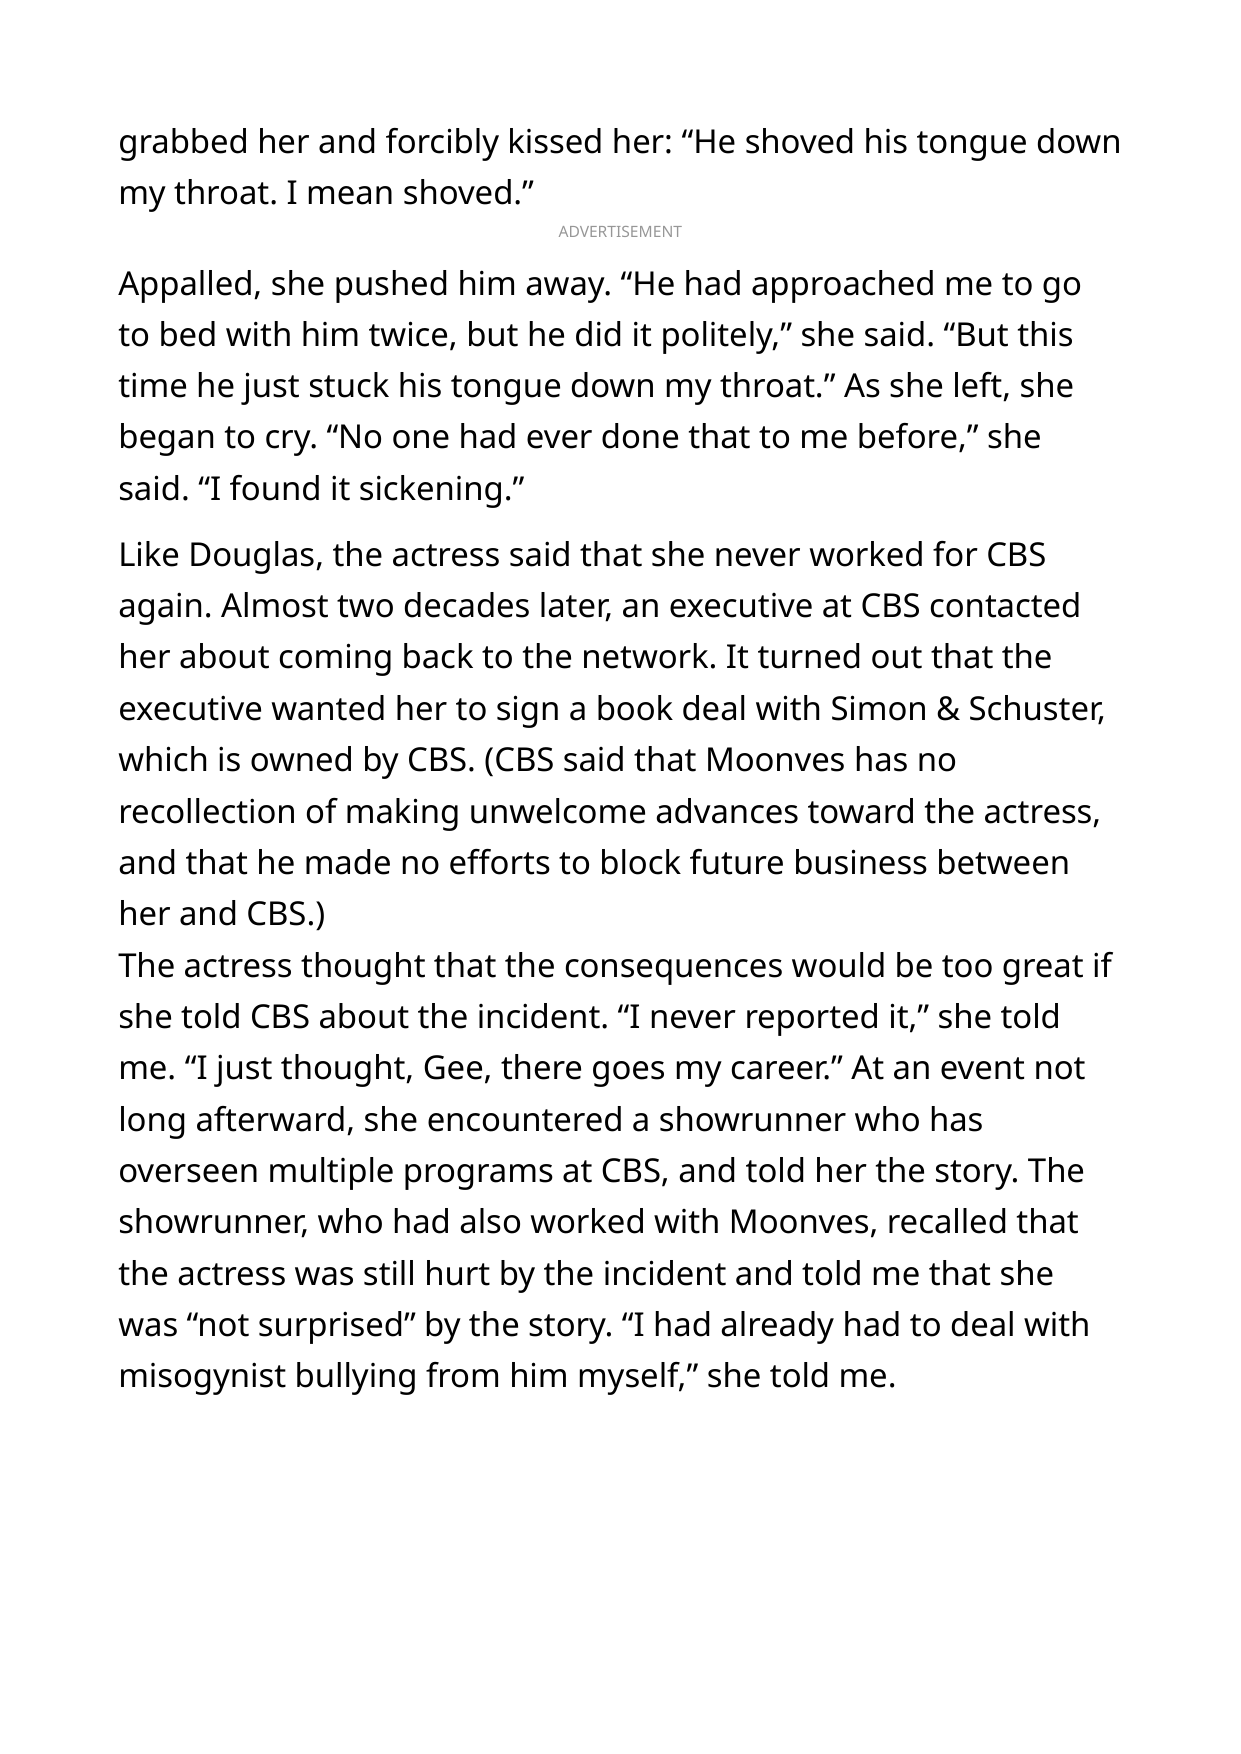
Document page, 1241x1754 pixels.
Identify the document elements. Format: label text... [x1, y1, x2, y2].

text The actress thought that the consequences would be too great if she told CBS about the incident. “I never reported it,” she told me. “I just thought, Gee, there goes my career.” At an event not long afterward, she encountered a showrunner who has overseen multiple programs at CBS, and told her the story. The showrunner, who had also worked with Moonves, recalled that the actress was still hurt by the incident and told me that she was “not surprised” by the story. “I had already had to deal with misogynist bullying from him myself,” she told me. [118, 942, 1122, 1397]
text Like Douglas, the actress said that she never worked for CBS again. Almost two decades later, an executive at CBS contacted her about coming back to the network. It turned out that the executive wanted her to sign a book deal with Simon & Schuster, which is owned by CBS. (CBS said that Moonves has no recollection of making unwelcome advances toward the actress, and that he made no efforts to block future business between her and CBS.) [118, 531, 1122, 935]
text grabbed her and forcibly kissed her: “He shoved his tongue down my throat. I mean shoved.” [118, 118, 1122, 214]
text ADVERTISEMENT [118, 221, 1122, 242]
text Appalled, she pushed him away. “He had approached me to go to bed with him twice, but he did it politely,” she said. “But this time he just stuck his tongue down my throat.” As she left, she began to cry. “No one had ever done that to me before,” she said. “I found it sickening.” [118, 260, 1122, 510]
